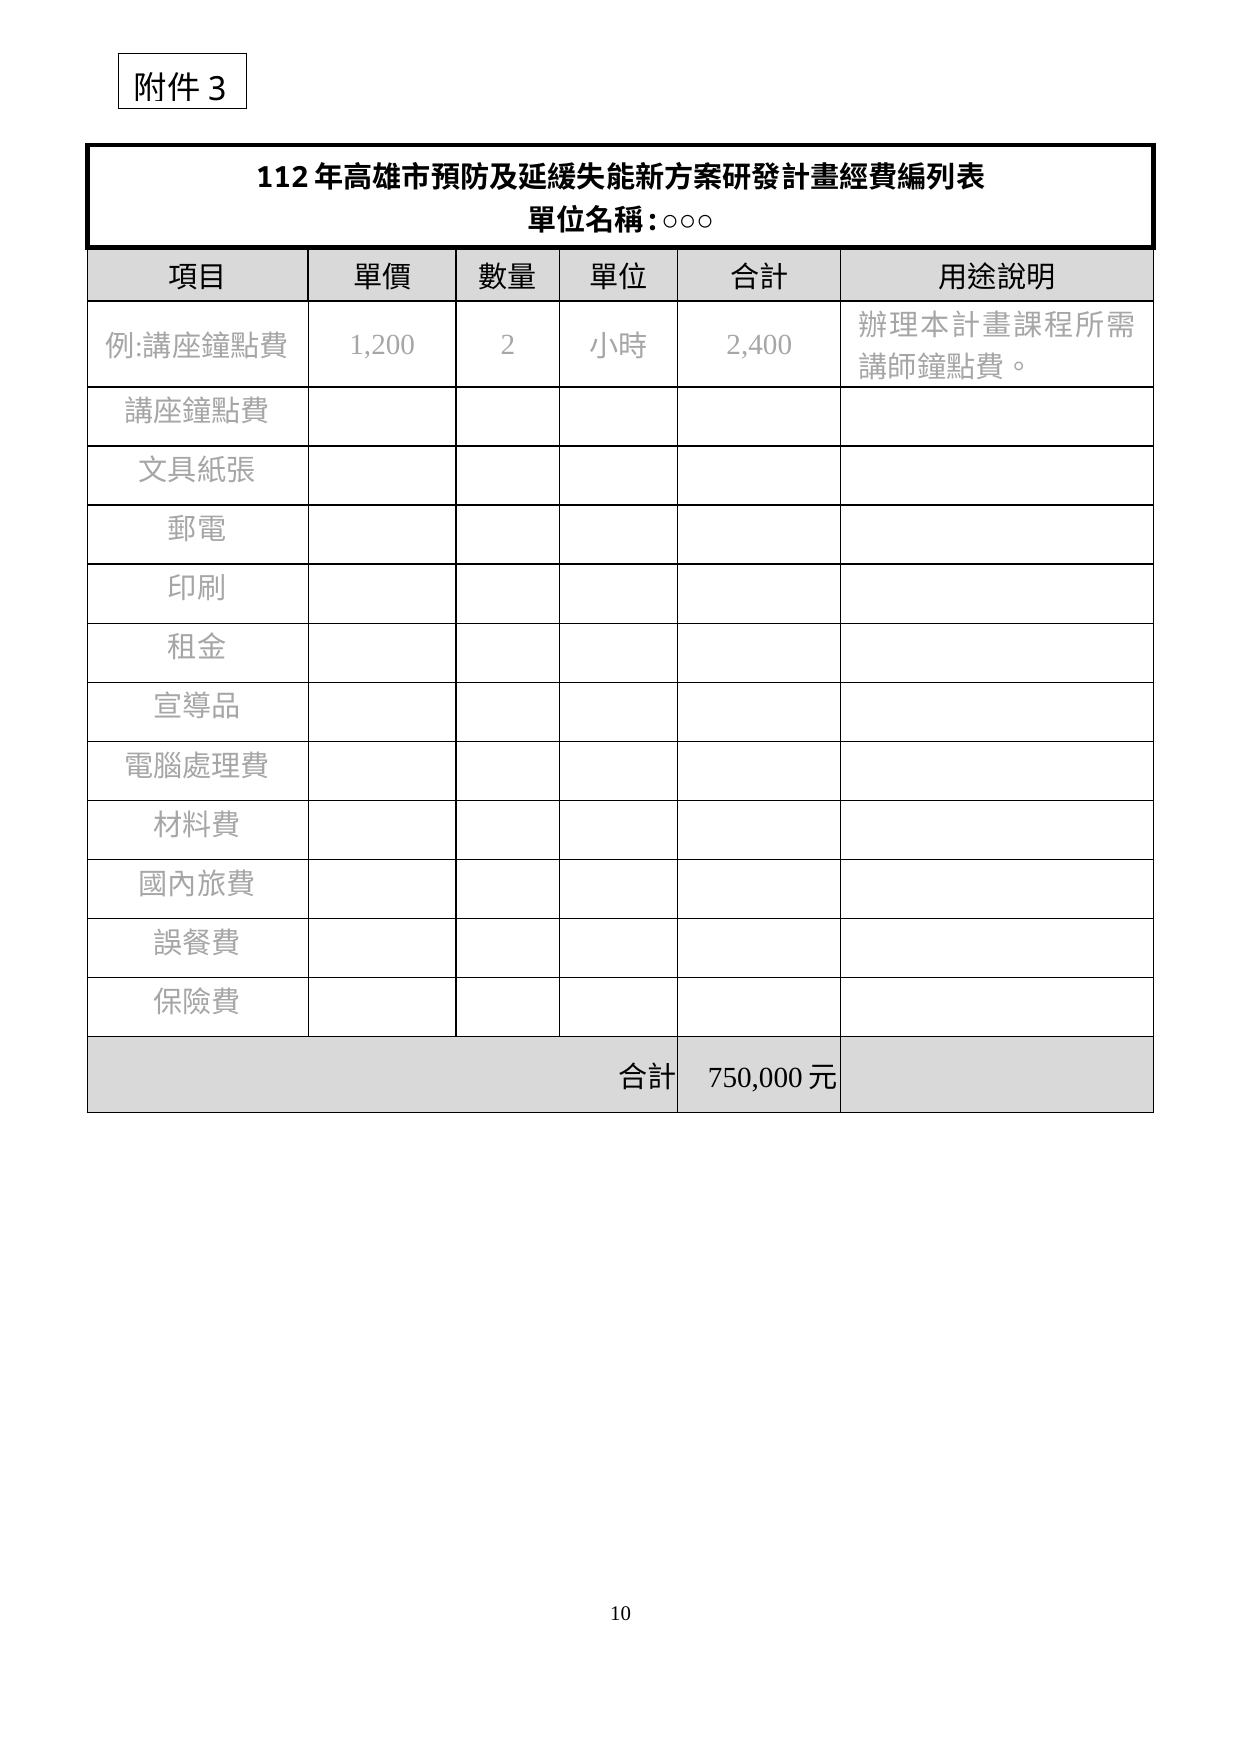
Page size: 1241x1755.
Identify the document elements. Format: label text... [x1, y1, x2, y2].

table_cell 用途說明 [841, 250, 1153, 300]
table_cell [457, 919, 559, 977]
table_cell [841, 683, 1153, 741]
table_cell 750,000元 [678, 1037, 840, 1112]
table_cell [841, 388, 1153, 445]
table_cell [560, 506, 677, 563]
table_cell 單價 [309, 250, 455, 300]
table_cell [841, 919, 1153, 977]
table_cell 租金 [88, 624, 308, 681]
table_cell [309, 683, 455, 741]
table_cell 1,200 [309, 302, 455, 386]
table_cell [678, 624, 840, 681]
table_cell [560, 447, 677, 504]
table_cell 誤餐費 [88, 919, 308, 977]
table_cell 數量 [457, 250, 559, 300]
table_cell [841, 506, 1153, 563]
table_cell [309, 919, 455, 977]
table_cell [841, 801, 1153, 859]
table_cell [678, 801, 840, 859]
table_cell [457, 978, 559, 1036]
table_cell 國內旅費 [88, 860, 308, 918]
table_cell [678, 447, 840, 504]
table_cell 合計 [678, 250, 840, 300]
table_cell [560, 742, 677, 799]
table_cell [309, 860, 455, 918]
table_cell 合計 [88, 1037, 677, 1112]
table_cell [560, 624, 677, 681]
table_cell [457, 447, 559, 504]
table_cell [309, 742, 455, 799]
table_cell 小時 [560, 302, 677, 386]
table_cell [841, 565, 1153, 622]
table_cell [457, 801, 559, 859]
table_cell 2 [457, 302, 559, 386]
table_cell [560, 683, 677, 741]
text 附件3 [133, 61, 231, 101]
table_cell [560, 860, 677, 918]
table_cell 項目 [88, 250, 307, 300]
table_cell 單位 [560, 250, 677, 300]
table_cell [309, 624, 455, 681]
table_cell [841, 742, 1153, 799]
table_cell [309, 447, 455, 504]
table_cell [678, 860, 840, 918]
table_cell [678, 742, 840, 799]
table_header 112年高雄市預防及延緩失能新方案研發計畫經費編列表 單位名稱:○○○ [90, 147, 1151, 245]
table_cell 宣導品 [88, 683, 308, 741]
table_cell 材料費 [88, 801, 308, 859]
table_cell [457, 565, 559, 622]
table_cell [678, 388, 840, 445]
table_cell [678, 919, 840, 977]
table_cell [841, 447, 1153, 504]
table_cell 辦理本計畫課程所需講師鐘點費。 [841, 302, 1153, 386]
table_cell [678, 978, 840, 1036]
table_cell [560, 919, 677, 977]
table_cell [678, 506, 840, 563]
table_cell [457, 506, 559, 563]
table_cell [457, 860, 559, 918]
table_cell [457, 388, 559, 445]
table_cell [309, 506, 455, 563]
table_cell 2,400 [678, 302, 840, 386]
table_cell [457, 742, 559, 799]
table_cell [841, 1037, 1153, 1112]
table_cell [560, 801, 677, 859]
table_cell [841, 860, 1153, 918]
table_cell [841, 624, 1153, 681]
table_cell 郵電 [88, 506, 308, 563]
table_cell 講座鐘點費 [88, 388, 308, 445]
table_cell 保險費 [88, 978, 308, 1036]
table_cell [560, 565, 677, 622]
table_cell 文具紙張 [88, 447, 308, 504]
table_cell [560, 388, 677, 445]
table_cell [678, 565, 840, 622]
table_cell [309, 978, 455, 1036]
table_cell 電腦處理費 [88, 742, 308, 799]
table_cell [457, 624, 559, 681]
table_cell [560, 978, 677, 1036]
table_cell [457, 683, 559, 741]
table_cell [678, 683, 840, 741]
table_cell 印刷 [88, 565, 308, 622]
table_cell [841, 978, 1153, 1036]
table_cell [309, 565, 455, 622]
table_cell [309, 388, 455, 445]
table_cell 例:講座鐘點費 [88, 302, 308, 386]
table_cell [309, 801, 455, 859]
